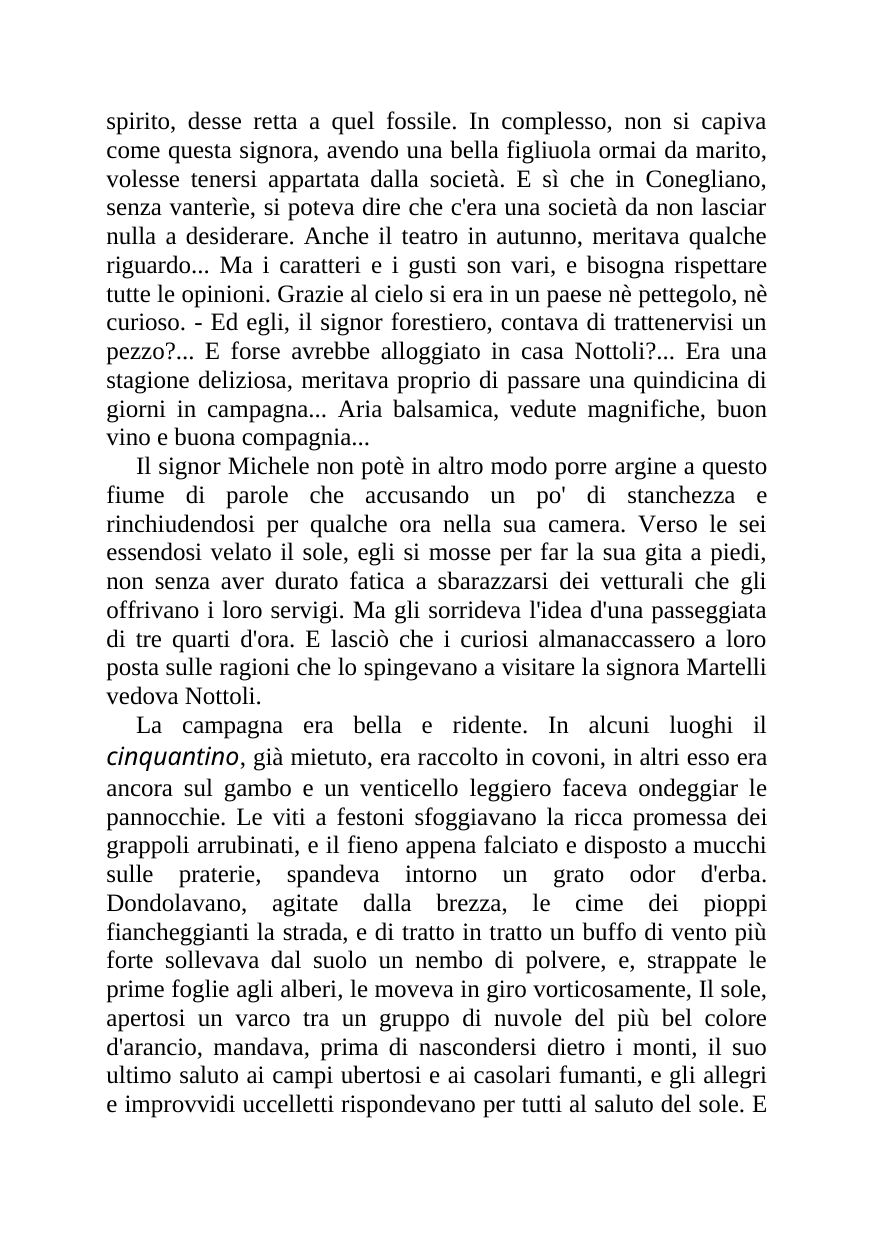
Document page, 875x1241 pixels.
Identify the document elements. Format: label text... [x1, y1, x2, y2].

text Il signor Michele non potè in altro modo porre argine a questo fiume di parole che accusando un po' di stanchezza e rinchiudendosi per qualche ora nella sua camera. Verso le sei essendosi velato il sole, egli si mosse per far la sua gita a piedi, non senza aver durato fatica a sbarazzarsi dei vetturali che gli offrivano i loro servigi. Ma gli sorrideva l'idea d'una passeggiata di tre quarti d'ora. E lasciò che i curiosi almanaccassero a loro posta sulle ragioni che lo spingevano a visitare la signora Martelli vedova Nottoli. [106, 451, 768, 710]
text spirito, desse retta a quel fossile. In complesso, non si capiva come questa signora, avendo una bella figliuola ormai da marito, volesse tenersi appartata dalla società. E sì che in Conegliano, senza vanterìe, si poteva dire che c'era una società da non lasciar nulla a desiderare. Anche il teatro in autunno, meritava qualche riguardo... Ma i caratteri e i gusti son vari, e bisogna rispettare tutte le opinioni. Grazie al cielo si era in un paese nè pettegolo, nè curioso. - Ed egli, il signor forestiero, contava di trattenervisi un pezzo?... E forse avrebbe alloggiato in casa Nottoli?... Era una stagione deliziosa, meritava proprio di passare una quindicina di giorni in campagna... Aria balsamica, vedute magnifiche, buon vino e buona compagnia... [106, 106, 768, 451]
text La campagna era bella e ridente. In alcuni luoghi il cinquantino, già mietuto, era raccolto in covoni, in altri esso era ancora sul gambo e un venticello leggiero faceva ondeggiar le pannocchie. Le viti a festoni sfoggiavano la ricca promessa dei grappoli arrubinati, e il fieno appena falciato e disposto a mucchi sulle praterie, spandeva intorno un grato odor d'erba. Dondolavano, agitate dalla brezza, le cime dei pioppi fiancheggianti la strada, e di tratto in tratto un buffo di vento più forte sollevava dal suolo un nembo di polvere, e, strappate le prime foglie agli alberi, le moveva in giro vorticosamente, Il sole, apertosi un varco tra un gruppo di nuvole del più bel colore d'arancio, mandava, prima di nascondersi dietro i monti, il suo ultimo saluto ai campi ubertosi e ai casolari fumanti, e gli allegri e improvvidi uccelletti rispondevano per tutti al saluto del sole. E [106, 710, 768, 1118]
